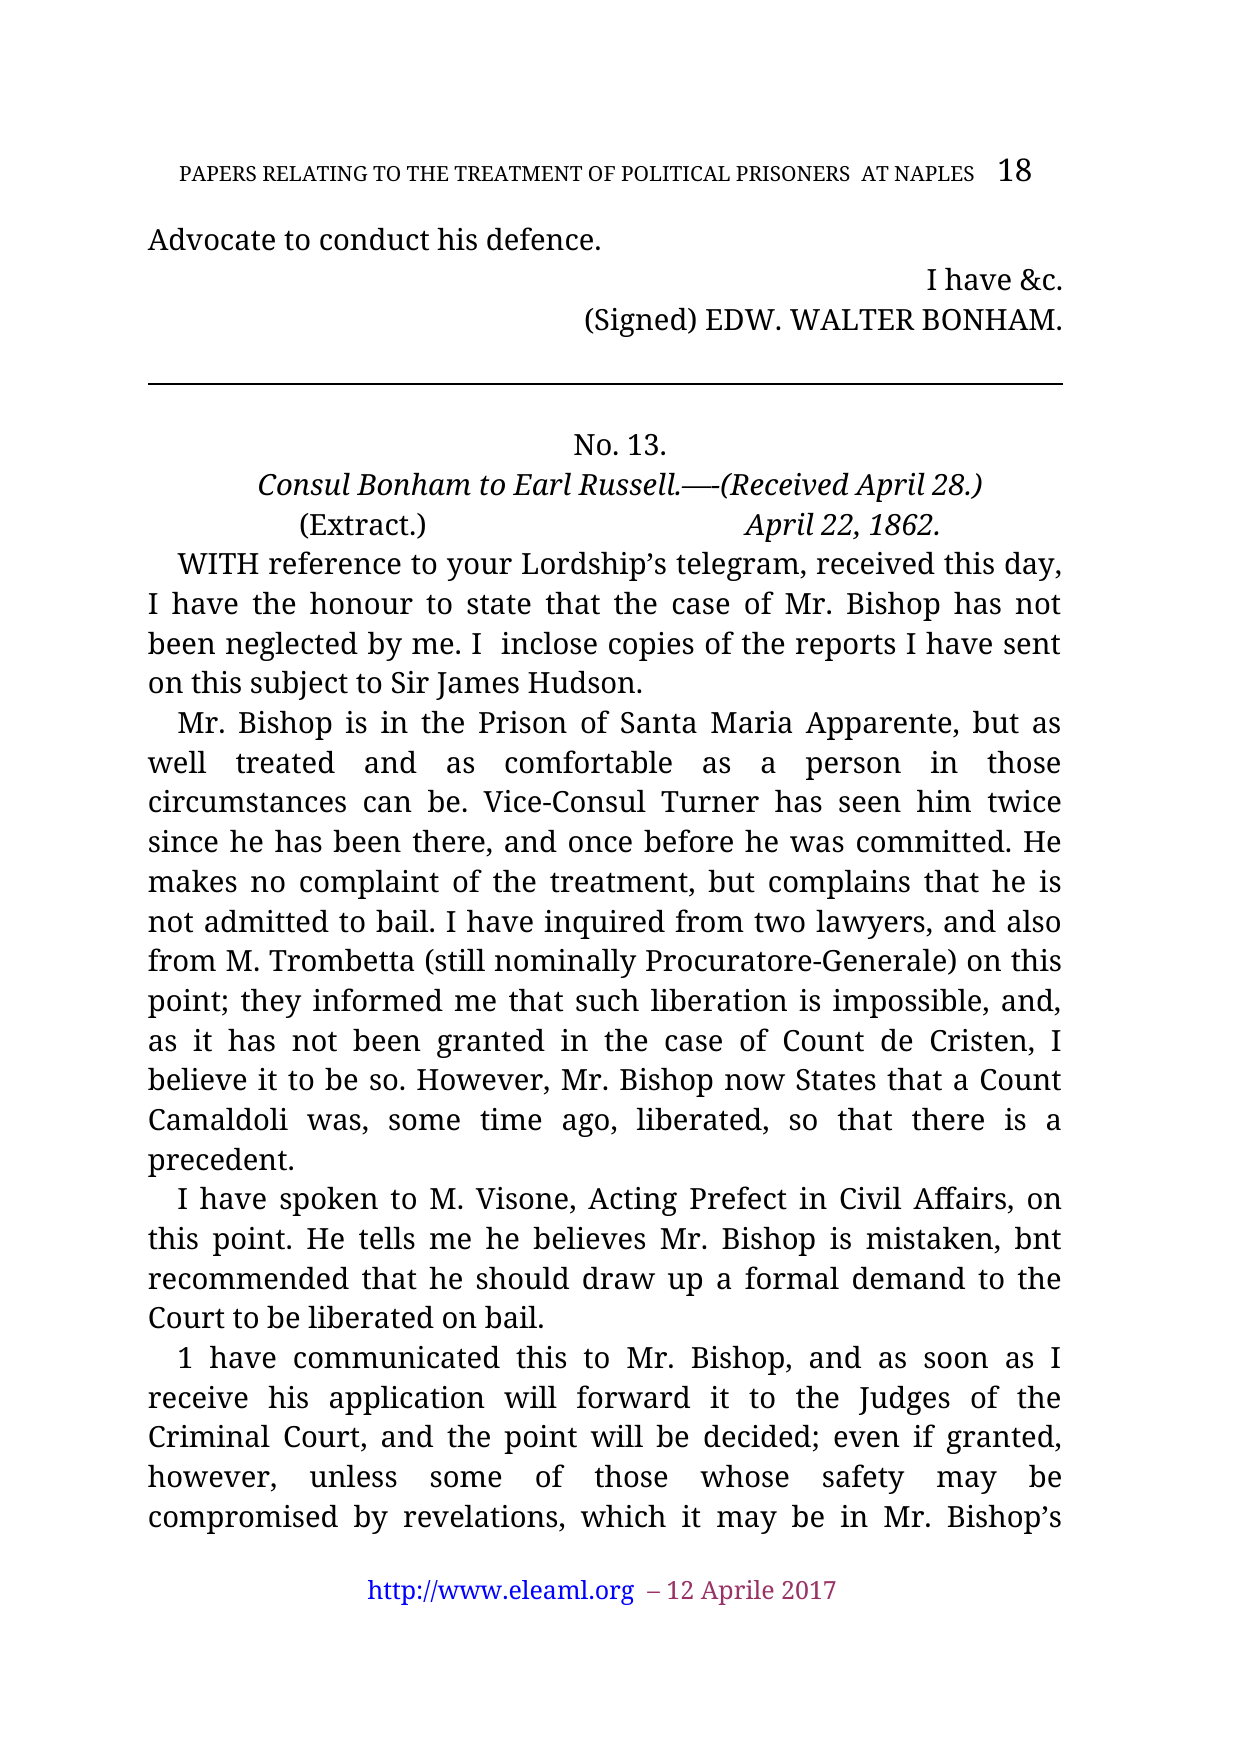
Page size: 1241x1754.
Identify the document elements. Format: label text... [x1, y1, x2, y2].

text No. 13. [148, 424, 1063, 464]
text 1 have communicated this to Mr. Bishop, and as soon as I receive his application will forward it to the Judges of the Criminal Court, and the point will be decided; even if granted, however, unless some of those whose safety may be compromised by revelations, which it may be in Mr. Bishop’s [148, 1337, 1063, 1536]
text (Signed) EDW. WALTER BONHAM. [148, 299, 1063, 339]
text I have &c. [148, 259, 1063, 299]
text (Extract.) April 22, 1862. [148, 504, 1063, 544]
text Mr. Bishop is in the Prison of Santa Maria Apparente, but as well treated and as comfortable as a person in those circumstances can be. Vice-Consul Turner has seen him twice since he has been there, and once before he was committed. He makes no complaint of the treatment, but complains that he is not admitted to bail. I have inquired from two lawyers, and also from M. Trombetta (still nominally Procuratore-Generale) on this point; they informed me that such liberation is impossible, and, as it has not been granted in the case of Count de Cristen, I believe it to be so. However, Mr. Bishop now States that a Count Camaldoli was, some time ago, liberated, so that there is a precedent. [148, 702, 1063, 1179]
text WITH reference to your Lordship’s telegram, received this day, I have the honour to state that the case of Mr. Bishop has not been neglected by me. I inclose copies of the reports I have sent on this subject to Sir James Hudson. [148, 544, 1063, 702]
text I have spoken to M. Visone, Acting Prefect in Civil Affairs, on this point. He tells me he believes Mr. Bishop is mistaken, bnt recommended that he should draw up a formal demand to the Court to be liberated on bail. [148, 1179, 1063, 1337]
text Consul Bonham to Earl Russell.—-(Received April 28.) [148, 464, 1063, 504]
text Advocate to conduct his defence. [148, 220, 1063, 259]
